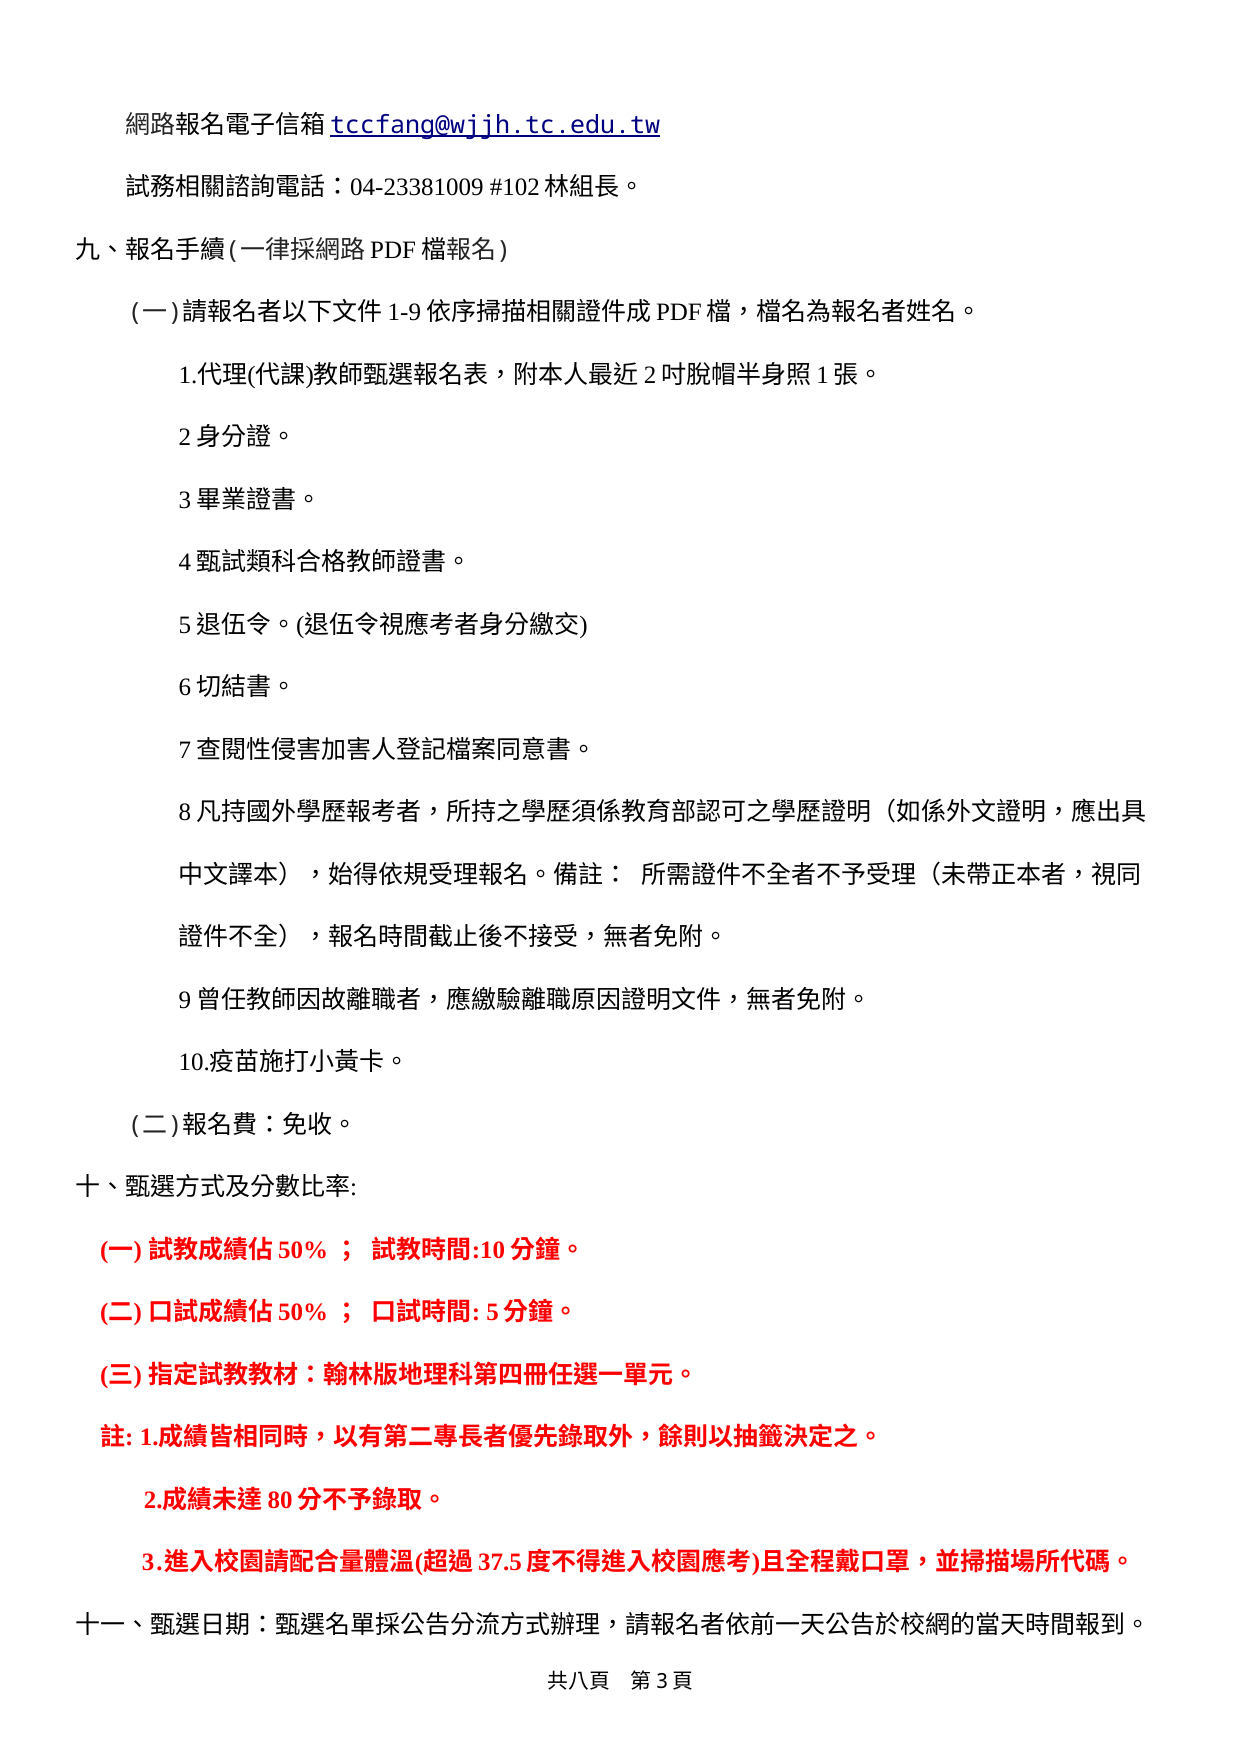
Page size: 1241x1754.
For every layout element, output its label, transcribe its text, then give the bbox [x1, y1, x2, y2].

text 5退伍令。(退伍令視應考者身分繳交) [178, 581, 1165, 643]
text 十一、甄選日期：甄選名單採公告分流方式辦理，請報名者依前一天公告於校網的當天時間報到。 [75, 1581, 1165, 1643]
text 註: 1.成績皆相同時，以有第二專長者優先錄取外，餘則以抽籤決定之。 [75, 1393, 1165, 1456]
text 10.疫苗施打小黃卡。 [178, 1018, 1165, 1081]
text 九、報名手續(一律採網路PDF檔報名) [75, 206, 1165, 268]
text 9曾任教師因故離職者，應繳驗離職原因證明文件，無者免附。 [178, 956, 1165, 1018]
text 8凡持國外學歷報考者，所持之學歷須係教育部認可之學歷證明（如係外文證明，應出具中文譯本），始得依規受理報名。備註： 所需證件不全者不予受理（未帶正本者，視同證件不全），報名時間截止後不接受，無者免附。 [178, 768, 1165, 956]
text (二) 口試成績佔50% ； 口試時間: 5分鐘。 [75, 1268, 1165, 1331]
text 4甄試類科合格教師證書。 [178, 518, 1165, 581]
text (三) 指定試教教材：翰林版地理科第四冊任選一單元。 [75, 1331, 1165, 1393]
text 2身分證。 [178, 393, 1165, 456]
text (一) 試教成績佔50% ； 試教時間:10分鐘。 [75, 1206, 1165, 1268]
text (二)報名費：免收。 [112, 1081, 1165, 1143]
text 1.代理(代課)教師甄選報名表，附本人最近2吋脫帽半身照1張。 [178, 331, 1165, 393]
text 7查閱性侵害加害人登記檔案同意書。 [178, 706, 1165, 768]
text 3畢業證書。 [178, 456, 1165, 518]
text 3.進入校園請配合量體溫(超過37.5度不得進入校園應考)且全程戴口罩，並掃描場所代碼。 [125, 1518, 1165, 1581]
text 6切結書。 [178, 643, 1165, 706]
text 試務相關諮詢電話：04-23381009 #102林組長。 [125, 143, 1165, 206]
text 2.成績未達80分不予錄取。 [125, 1456, 1165, 1518]
text 網路報名電子信箱tccfang@wjjh.tc.edu.tw [125, 81, 1165, 143]
text 十、甄選方式及分數比率: [75, 1143, 1165, 1206]
text (一)請報名者以下文件1-9依序掃描相關證件成PDF檔，檔名為報名者姓名。 [112, 268, 1165, 331]
